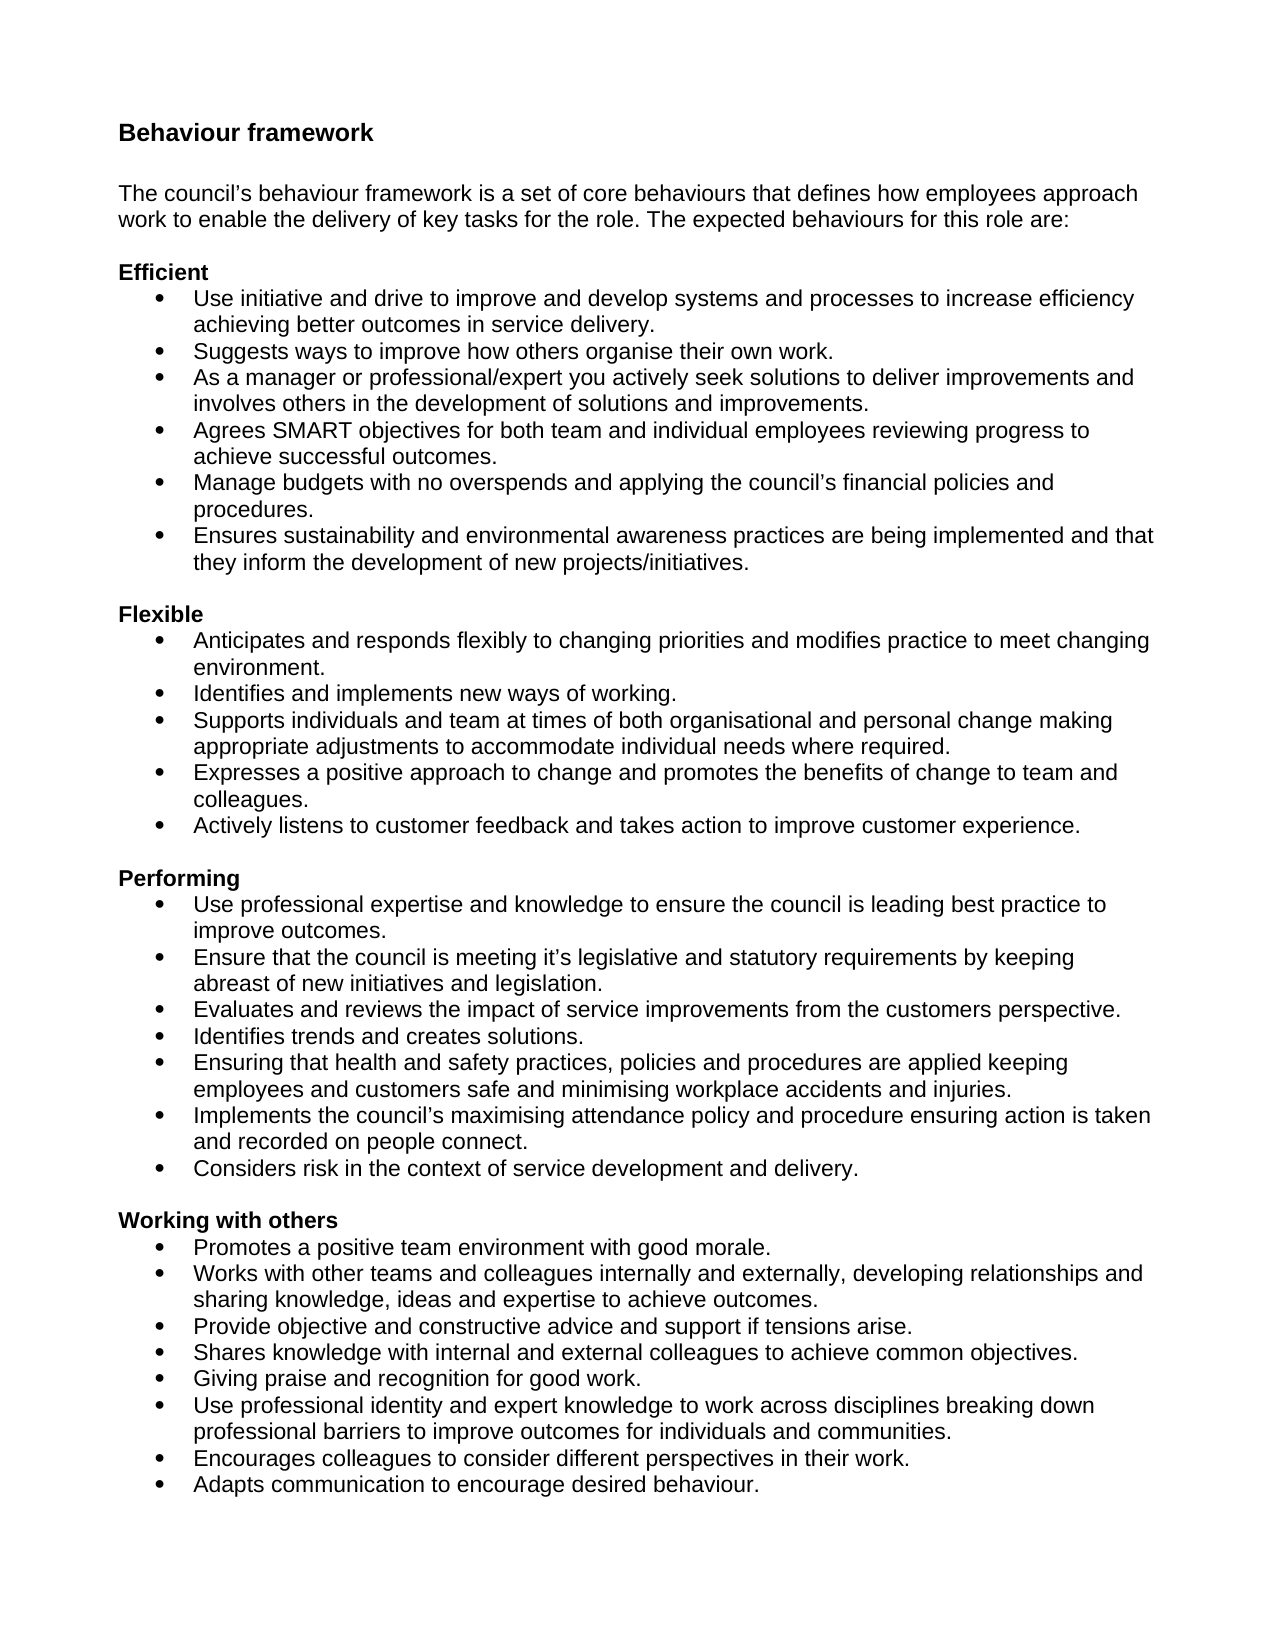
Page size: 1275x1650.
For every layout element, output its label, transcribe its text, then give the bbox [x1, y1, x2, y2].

list Supports individuals and team at times of both organisational and personal change making appropriate adjustments to accommodate individual needs where required. [156, 707, 1157, 759]
list Implements the council’s maximising attendance policy and procedure ensuring action is taken and recorded on people connect. [156, 1102, 1157, 1154]
text Efficient [118, 258, 1157, 285]
text Flexible [118, 601, 1157, 627]
text Performing [118, 865, 1157, 891]
list Promotes a positive team environment with good morale. [156, 1234, 1157, 1260]
text Working with others [118, 1207, 1157, 1234]
list Giving praise and recognition for good work. [156, 1365, 1157, 1392]
list Ensuring that health and safety practices, policies and procedures are applied keeping employees and customers safe and minimising workplace accidents and injuries. [156, 1049, 1157, 1102]
list Works with other teams and colleagues internally and externally, developing relationships and sharing knowledge, ideas and expertise to achieve outcomes. [156, 1260, 1157, 1313]
text The council’s behaviour framework is a set of core behaviours that defines how employees approach work to enable the delivery of key tasks for the role. The expected behaviours for this role are: [118, 179, 1157, 232]
list Suggests ways to improve how others organise their own work. [156, 338, 1157, 364]
list Ensure that the council is meeting it’s legislative and statutory requirements by keeping abreast of new initiatives and legislation. [156, 944, 1157, 996]
list Use professional identity and expert knowledge to work across disciplines breaking down professional barriers to improve outcomes for individuals and communities. [156, 1392, 1157, 1444]
list Provide objective and constructive advice and support if tensions arise. [156, 1313, 1157, 1339]
subtitle Behaviour framework [118, 118, 1157, 147]
list Shares knowledge with internal and external colleagues to achieve common objectives. [156, 1339, 1157, 1365]
list Agrees SMART objectives for both team and individual employees reviewing progress to achieve successful outcomes. [156, 417, 1157, 469]
list Expresses a positive approach to change and promotes the benefits of change to team and colleagues. [156, 759, 1157, 812]
list Considers risk in the context of service development and delivery. [156, 1154, 1157, 1181]
list Manage budgets with no overspends and applying the council’s financial policies and procedures. [156, 469, 1157, 522]
list Actively listens to customer feedback and takes action to improve customer experience. [156, 812, 1157, 838]
list Encourages colleagues to consider different perspectives in their work. [156, 1444, 1157, 1471]
list Identifies trends and creates solutions. [156, 1023, 1157, 1049]
list As a manager or professional/expert you actively seek solutions to deliver improvements and involves others in the development of solutions and improvements. [156, 364, 1157, 417]
list Adapts communication to encourage desired behaviour. [156, 1471, 1157, 1497]
list Use professional expertise and knowledge to ensure the council is leading best practice to improve outcomes. [156, 891, 1157, 944]
list Anticipates and responds flexibly to changing priorities and modifies practice to meet changing environment. [156, 627, 1157, 680]
list Evaluates and reviews the impact of service improvements from the customers perspective. [156, 996, 1157, 1023]
list Ensures sustainability and environmental awareness practices are being implemented and that they inform the development of new projects/initiatives. [156, 522, 1157, 575]
list Identifies and implements new ways of working. [156, 680, 1157, 707]
list Use initiative and drive to improve and develop systems and processes to increase efficiency achieving better outcomes in service delivery. [156, 285, 1157, 338]
